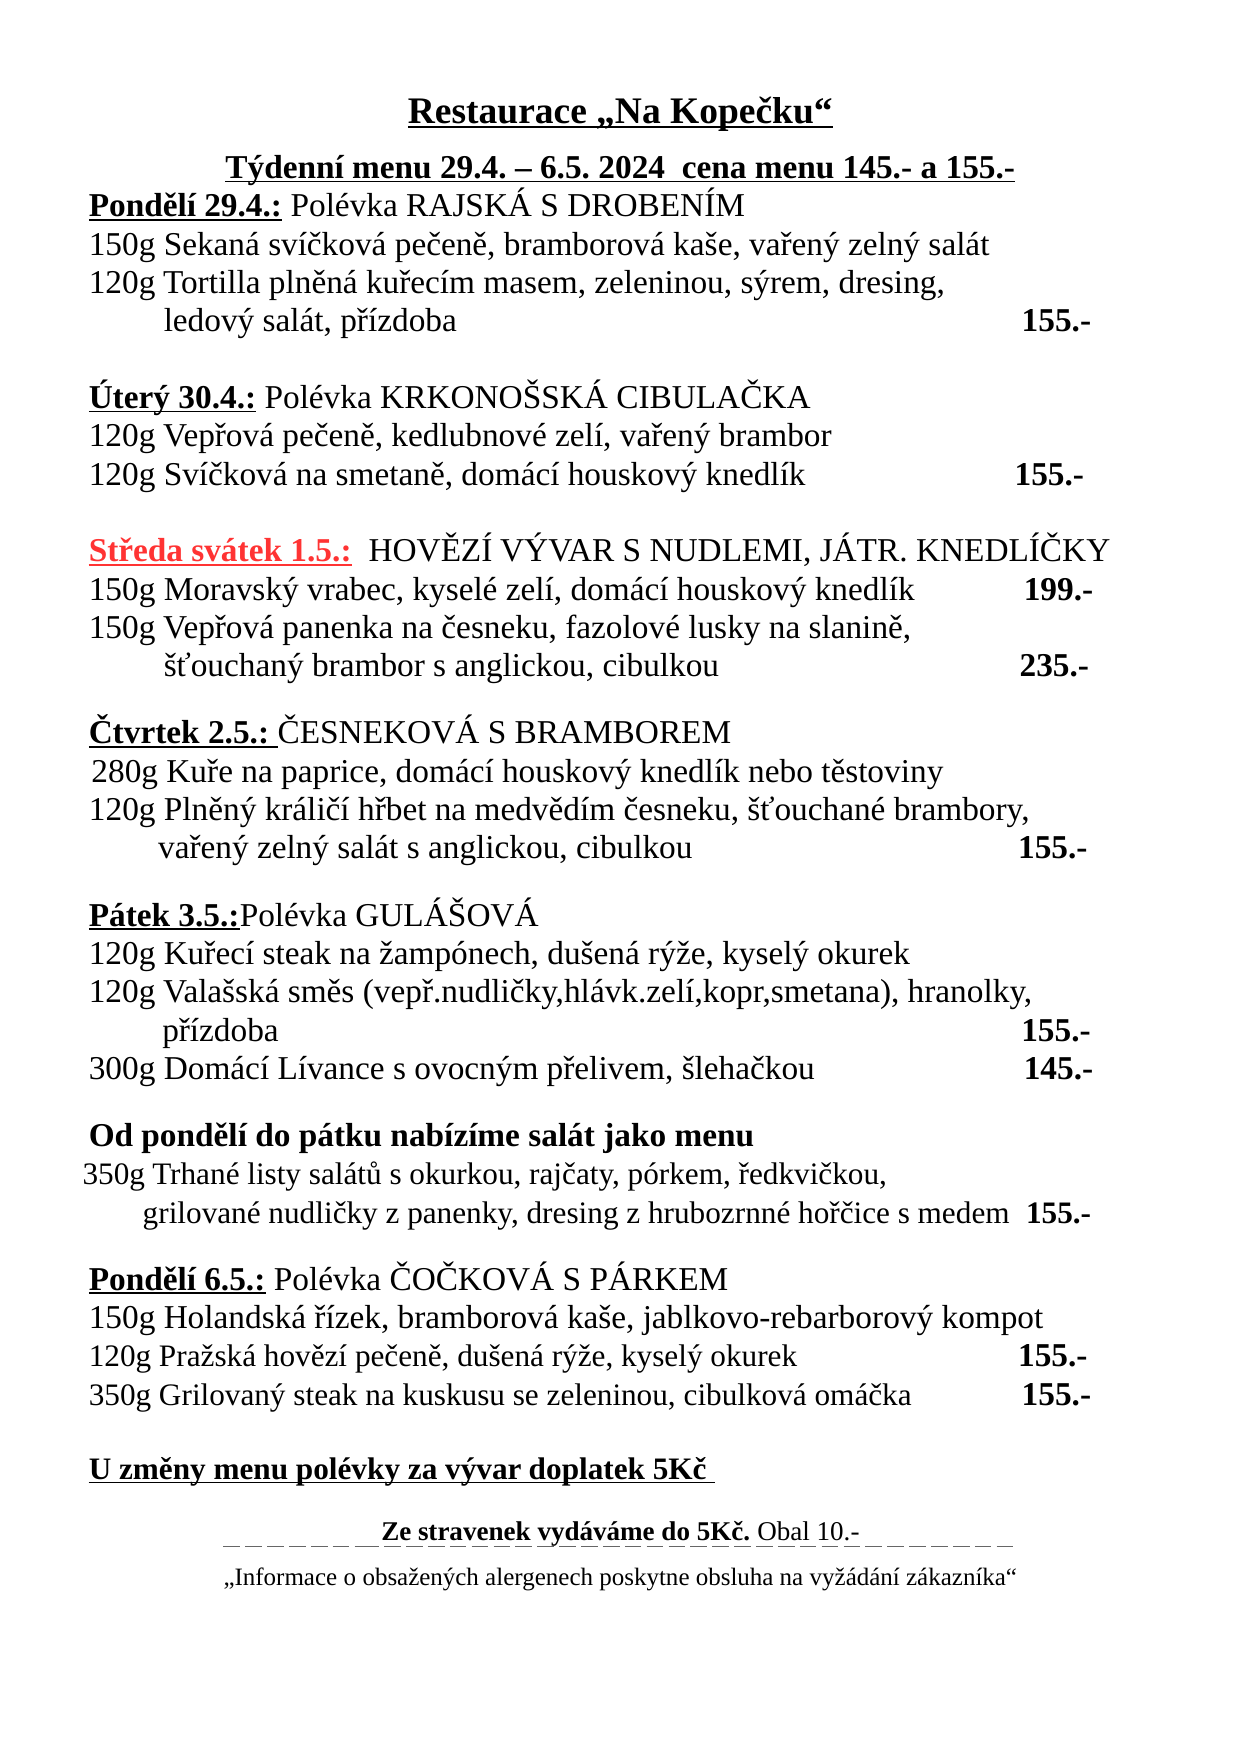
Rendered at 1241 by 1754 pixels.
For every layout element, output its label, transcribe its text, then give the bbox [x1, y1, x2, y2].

text Pondělí 29.4.: Polévka RAJSKÁ S DROBENÍM [88, 186, 1152, 224]
text Čtvrtek 2.5.: ČESNEKOVÁ S BRAMBOREM [88, 713, 1152, 751]
text 350g Trhané listy salátů s okurkou, rajčaty, pórkem, ředkvičkou, [41, 1153, 1152, 1192]
text „Informace o obsažených alergenech poskytne obsluha na vyžádání zákazníka“ [88, 1546, 1152, 1591]
text grilované nudličky z panenky, dresing z hrubozrnné hořčice s medem 155.- [41, 1192, 1152, 1230]
text Ze stravenek vydáváme do 5Kč. Obal 10.- [88, 1515, 1152, 1546]
text 120g Plněný králičí hřbet na medvědím česneku, šťouchané brambory, [41, 789, 1152, 828]
text šťouchaný brambor s anglickou, cibulkou 235.- [88, 646, 1152, 684]
text 280g Kuře na paprice, domácí houskový knedlík nebo těstoviny [41, 751, 1152, 789]
text Pondělí 6.5.: Polévka ČOČKOVÁ S PÁRKEM [88, 1259, 1152, 1297]
text U změny menu polévky za vývar doplatek 5Kč [88, 1412, 1152, 1487]
text 150g Vepřová panenka na česneku, fazolové lusky na slanině, [88, 607, 1152, 646]
text 120g Vepřová pečeně, kedlubnové zelí, vařený brambor [88, 416, 1152, 454]
text 350g Grilovaný steak na kuskusu se zeleninou, cibulková omáčka 155.- [88, 1374, 1152, 1412]
text Restaurace „Na Kopečku“ [88, 88, 1152, 132]
text 120g Pražská hovězí pečeně, dušená rýže, kyselý okurek 155.- [88, 1336, 1152, 1374]
text 150g Sekaná svíčková pečeně, bramborová kaše, vařený zelný salát [88, 224, 1152, 262]
text 150g Moravský vrabec, kyselé zelí, domácí houskový knedlík 199.- [88, 569, 1152, 607]
text Úterý 30.4.: Polévka KRKONOŠSKÁ CIBULAČKA [88, 377, 1152, 416]
text 300g Domácí Lívance s ovocným přelivem, šlehačkou 145.- [88, 1048, 1152, 1086]
text 120g Tortilla plněná kuřecím masem, zeleninou, sýrem, dresing, [88, 262, 1152, 301]
text vařený zelný salát s anglickou, cibulkou 155.- [41, 828, 1152, 866]
text 150g Holandská řízek, bramborová kaše, jablkovo-rebarborový kompot [88, 1297, 1152, 1336]
text Týdenní menu 29.4. – 6.5. 2024 cena menu 145.- a 155.- [88, 147, 1152, 186]
text Od pondělí do pátku nabízíme salát jako menu [88, 1115, 1152, 1153]
text Středa svátek 1.5.: HOVĚZÍ VÝVAR S NUDLEMI, JÁTR. KNEDLÍČKY [41, 492, 1152, 569]
text 120g Valašská směs (vepř.nudličky,hlávk.zelí,kopr,smetana), hranolky, přízdoba 155.- [88, 971, 1152, 1048]
text ledový salát, přízdoba 155.- [88, 301, 1152, 339]
text 120g Svíčková na smetaně, domácí houskový knedlík 155.- [88, 454, 1152, 492]
text 120g Kuřecí steak na žampónech, dušená rýže, kyselý okurek [88, 933, 1152, 971]
text Pátek 3.5.:Polévka GULÁŠOVÁ [88, 895, 1152, 933]
